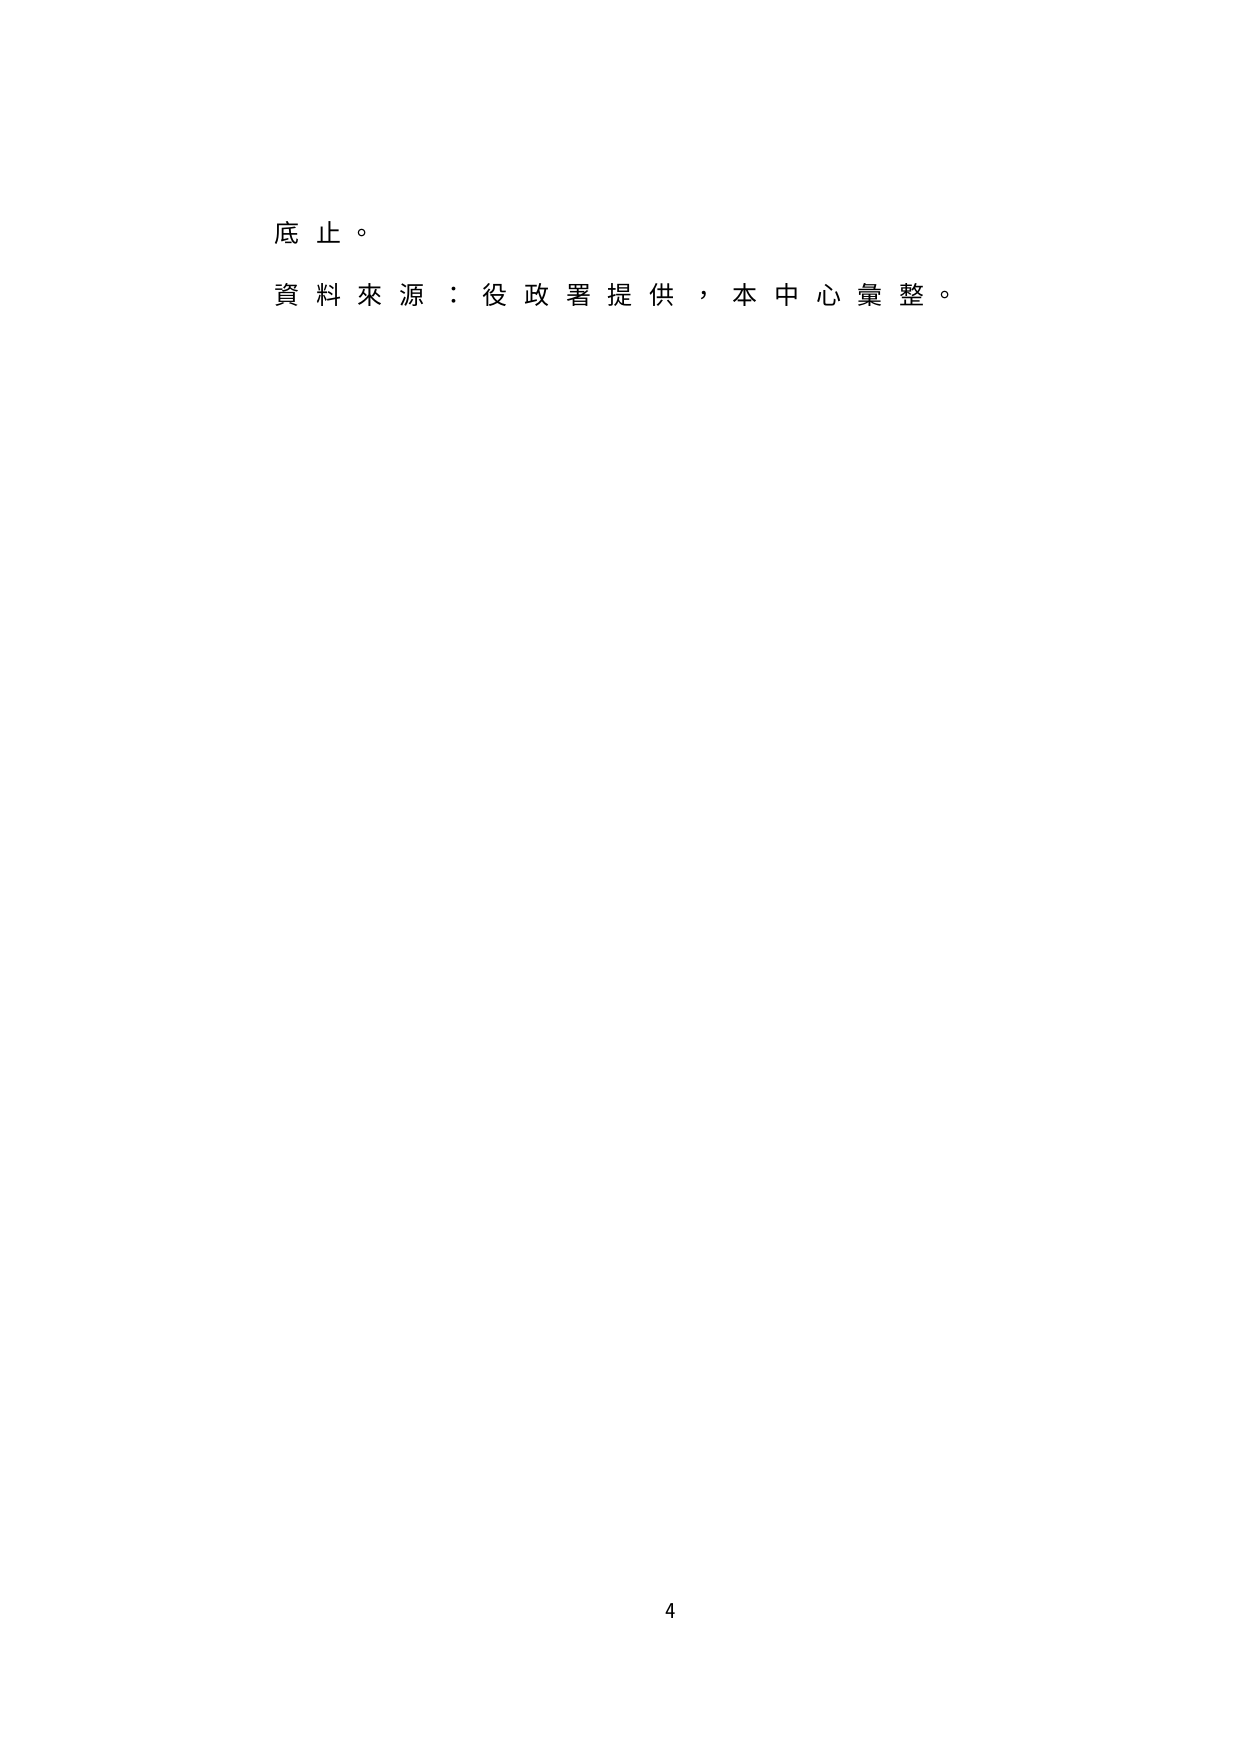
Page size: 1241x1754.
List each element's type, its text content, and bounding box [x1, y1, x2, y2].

text 底止。 [242, 189, 1058, 252]
text 資料來源：役政署提供，本中心彙整。 [242, 252, 1058, 314]
